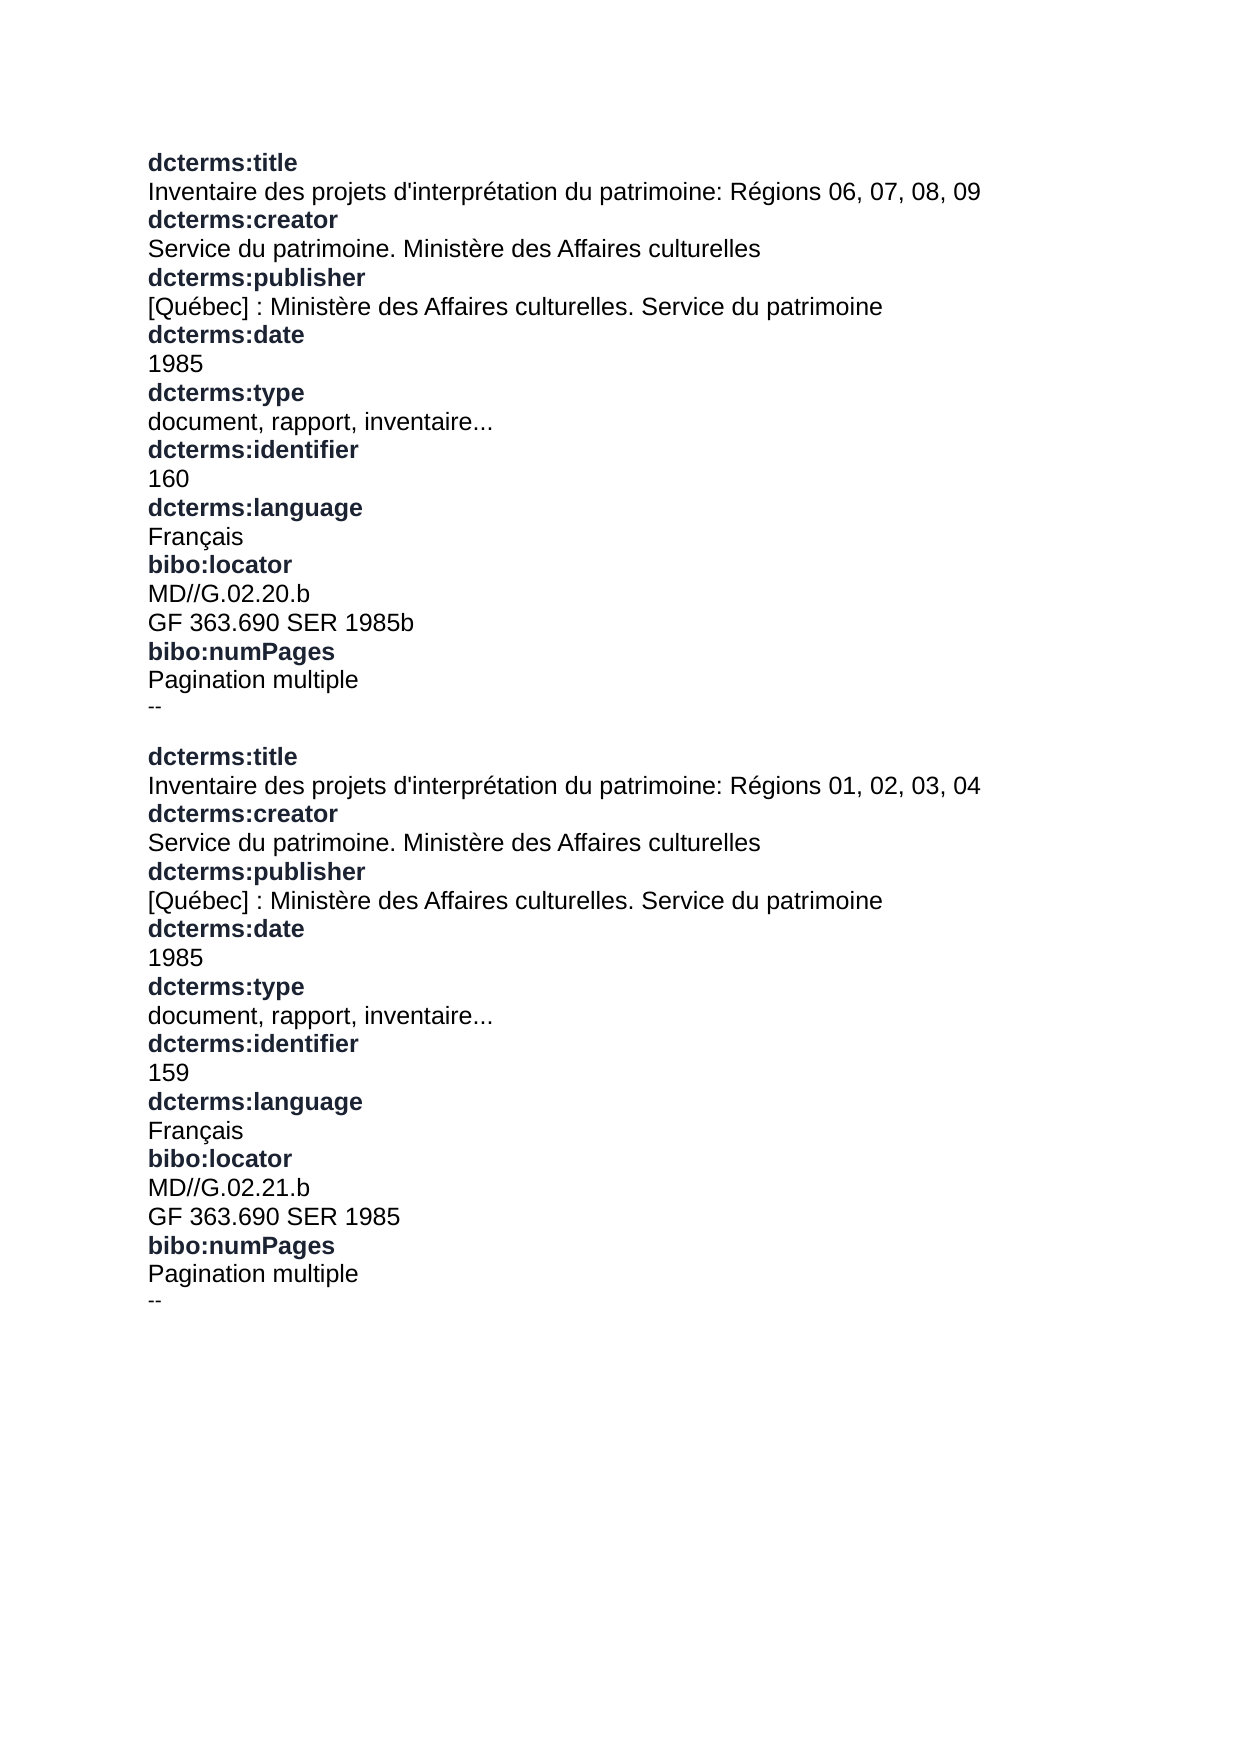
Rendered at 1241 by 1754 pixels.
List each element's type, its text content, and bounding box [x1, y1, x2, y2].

text Pagination multiple [148, 1259, 1092, 1288]
text document, rapport, inventaire... [148, 406, 1092, 435]
text 1985 [148, 349, 1092, 378]
text 159 [148, 1058, 1092, 1087]
text bibo:locator [148, 550, 1092, 579]
text dcterms:creator [148, 799, 1092, 828]
text Inventaire des projets d'interprétation du patrimoine: Régions 06, 07, 08, 09 [148, 176, 1092, 205]
text dcterms:language [148, 493, 1092, 521]
text [Québec] : Ministère des Affaires culturelles. Service du patrimoine [148, 291, 1092, 320]
text MD//G.02.21.b [148, 1173, 1092, 1202]
text 160 [148, 464, 1092, 493]
text GF 363.690 SER 1985 [148, 1202, 1092, 1231]
text Service du patrimoine. Ministère des Affaires culturelles [148, 828, 1092, 857]
text dcterms:title [148, 742, 1092, 771]
text [Québec] : Ministère des Affaires culturelles. Service du patrimoine [148, 886, 1092, 914]
text dcterms:creator [148, 205, 1092, 234]
text dcterms:identifier [148, 1029, 1092, 1058]
text dcterms:type [148, 972, 1092, 1001]
text Français [148, 1116, 1092, 1144]
text dcterms:date [148, 320, 1092, 349]
text Service du patrimoine. Ministère des Affaires culturelles [148, 234, 1092, 263]
text MD//G.02.20.b [148, 579, 1092, 608]
text dcterms:title [148, 148, 1092, 176]
text bibo:numPages [148, 1231, 1092, 1259]
text -- [148, 1288, 1092, 1312]
text Inventaire des projets d'interprétation du patrimoine: Régions 01, 02, 03, 04 [148, 771, 1092, 799]
text dcterms:identifier [148, 435, 1092, 464]
text bibo:locator [148, 1144, 1092, 1173]
text dcterms:publisher [148, 857, 1092, 886]
text dcterms:language [148, 1087, 1092, 1116]
text 1985 [148, 943, 1092, 972]
text Français [148, 521, 1092, 550]
text GF 363.690 SER 1985b [148, 608, 1092, 636]
text dcterms:publisher [148, 263, 1092, 291]
text -- [148, 694, 1092, 718]
text document, rapport, inventaire... [148, 1001, 1092, 1029]
text bibo:numPages [148, 636, 1092, 665]
text dcterms:type [148, 378, 1092, 406]
text Pagination multiple [148, 665, 1092, 694]
text dcterms:date [148, 914, 1092, 943]
